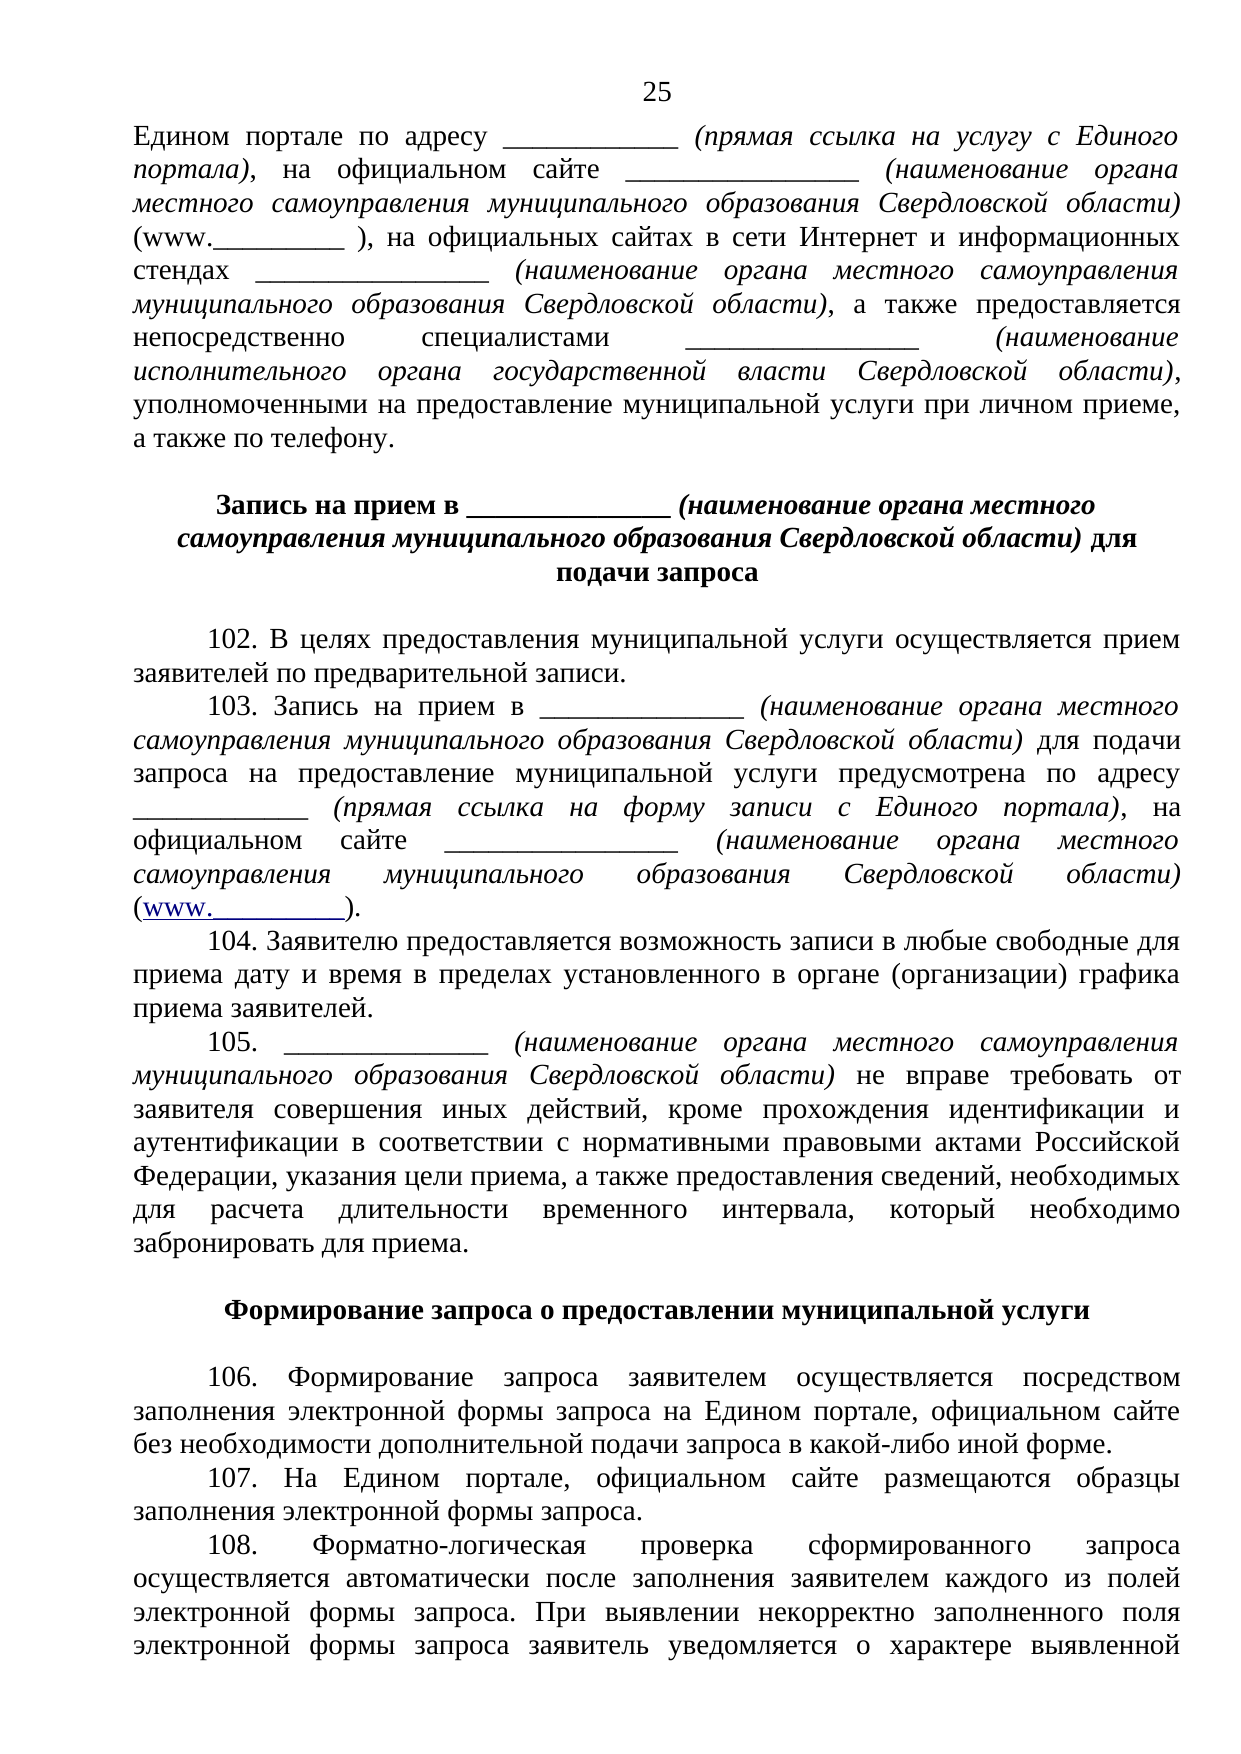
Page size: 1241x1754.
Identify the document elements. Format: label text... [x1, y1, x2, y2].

text Едином портале по адресу ____________ (прямая ссылка на услугу с Единого портала), на официальном сайте ________________ (наименование органа местного самоуправления муниципального образования Свердловской области) (www._________ ), на официальных сайтах в сети Интернет и информационных стендах ________________ (наименование органа местного самоуправления муниципального образования Свердловской области), а также предоставляется непосредственно специалистами ________________ (наименование исполнительного органа государственной власти Свердловской области), уполномоченными на предоставление муниципальной услуги при личном приеме, а также по телефону. [133, 118, 1181, 453]
text 104. Заявителю предоставляется возможность записи в любые свободные для приема дату и время в пределах установленного в органе (организации) графика приема заявителей. [133, 923, 1181, 1024]
text 108. Форматно-логическая проверка сформированного запроса осуществляется автоматически после заполнения заявителем каждого из полей электронной формы запроса. При выявлении некорректно заполненного поля электронной формы запроса заявитель уведомляется о характере выявленной [133, 1527, 1181, 1661]
text Формирование запроса о предоставлении муниципальной услуги [133, 1292, 1181, 1326]
text 102. В целях предоставления муниципальной услуги осуществляется прием заявителей по предварительной записи. [133, 621, 1181, 688]
text 105. ______________ (наименование органа местного самоуправления муниципального образования Свердловской области) не вправе требовать от заявителя совершения иных действий, кроме прохождения идентификации и аутентификации в соответствии с нормативными правовыми актами Российской Федерации, указания цели приема, а также предоставления сведений, необходимых для расчета длительности временного интервала, который необходимо забронировать для приема. [133, 1024, 1181, 1258]
text 103. Запись на прием в ______________ (наименование органа местного самоуправления муниципального образования Свердловской области) для подачи запроса на предоставление муниципальной услуги предусмотрена по адресу ____________ (прямая ссылка на форму записи с Единого портала), на официальном сайте ________________ (наименование органа местного самоуправления муниципального образования Свердловской области) (www._________). [133, 688, 1181, 923]
text 106. Формирование запроса заявителем осуществляется посредством заполнения электронной формы запроса на Едином портале, официальном сайте без необходимости дополнительной подачи запроса в какой-либо иной форме. [133, 1359, 1181, 1460]
text Запись на прием в ______________ (наименование органа местного самоуправления муниципального образования Свердловской области) для подачи запроса [133, 487, 1181, 588]
text 107. На Едином портале, официальном сайте размещаются образцы заполнения электронной формы запроса. [133, 1460, 1181, 1527]
